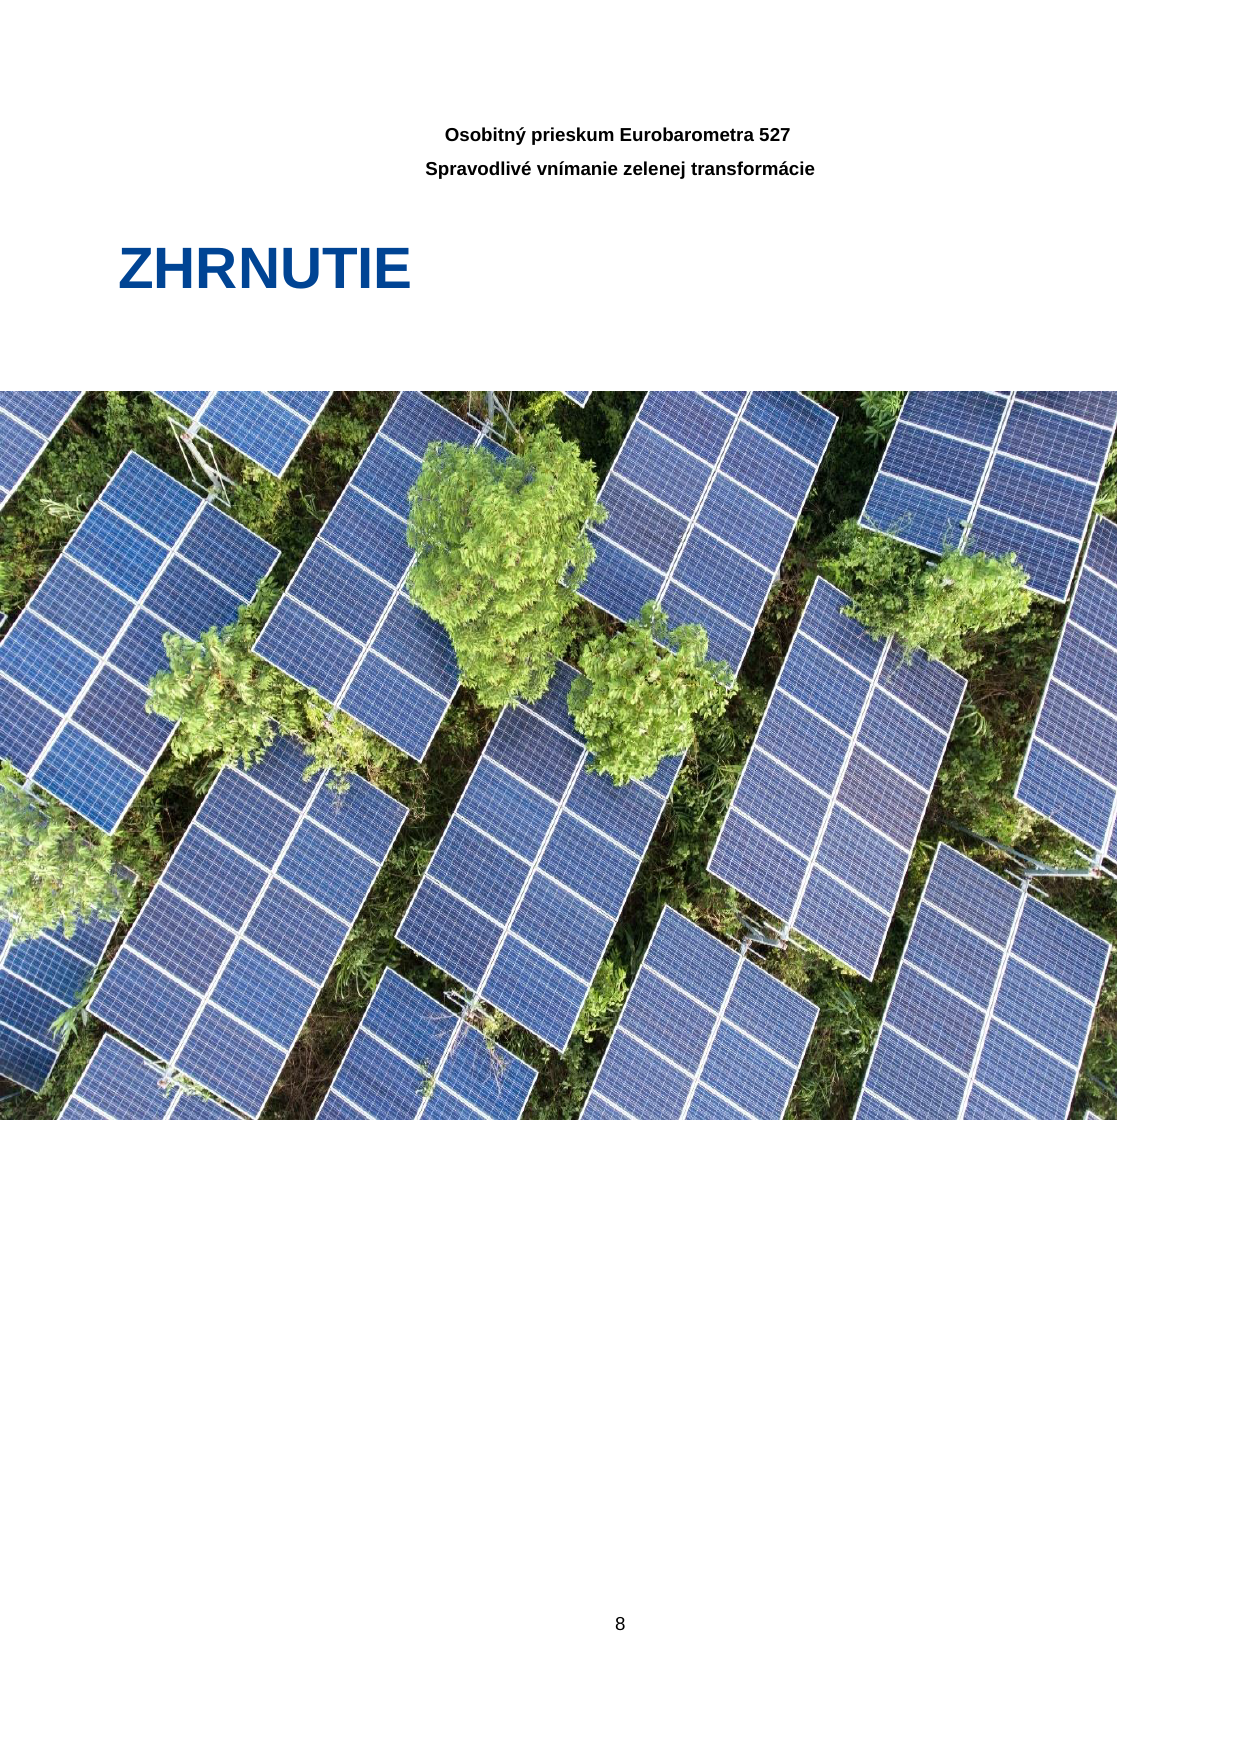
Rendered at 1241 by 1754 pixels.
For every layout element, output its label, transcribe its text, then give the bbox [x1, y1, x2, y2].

subtitle ZHRNUTIE [118, 233, 605, 301]
picture [0, 391, 1117, 1120]
